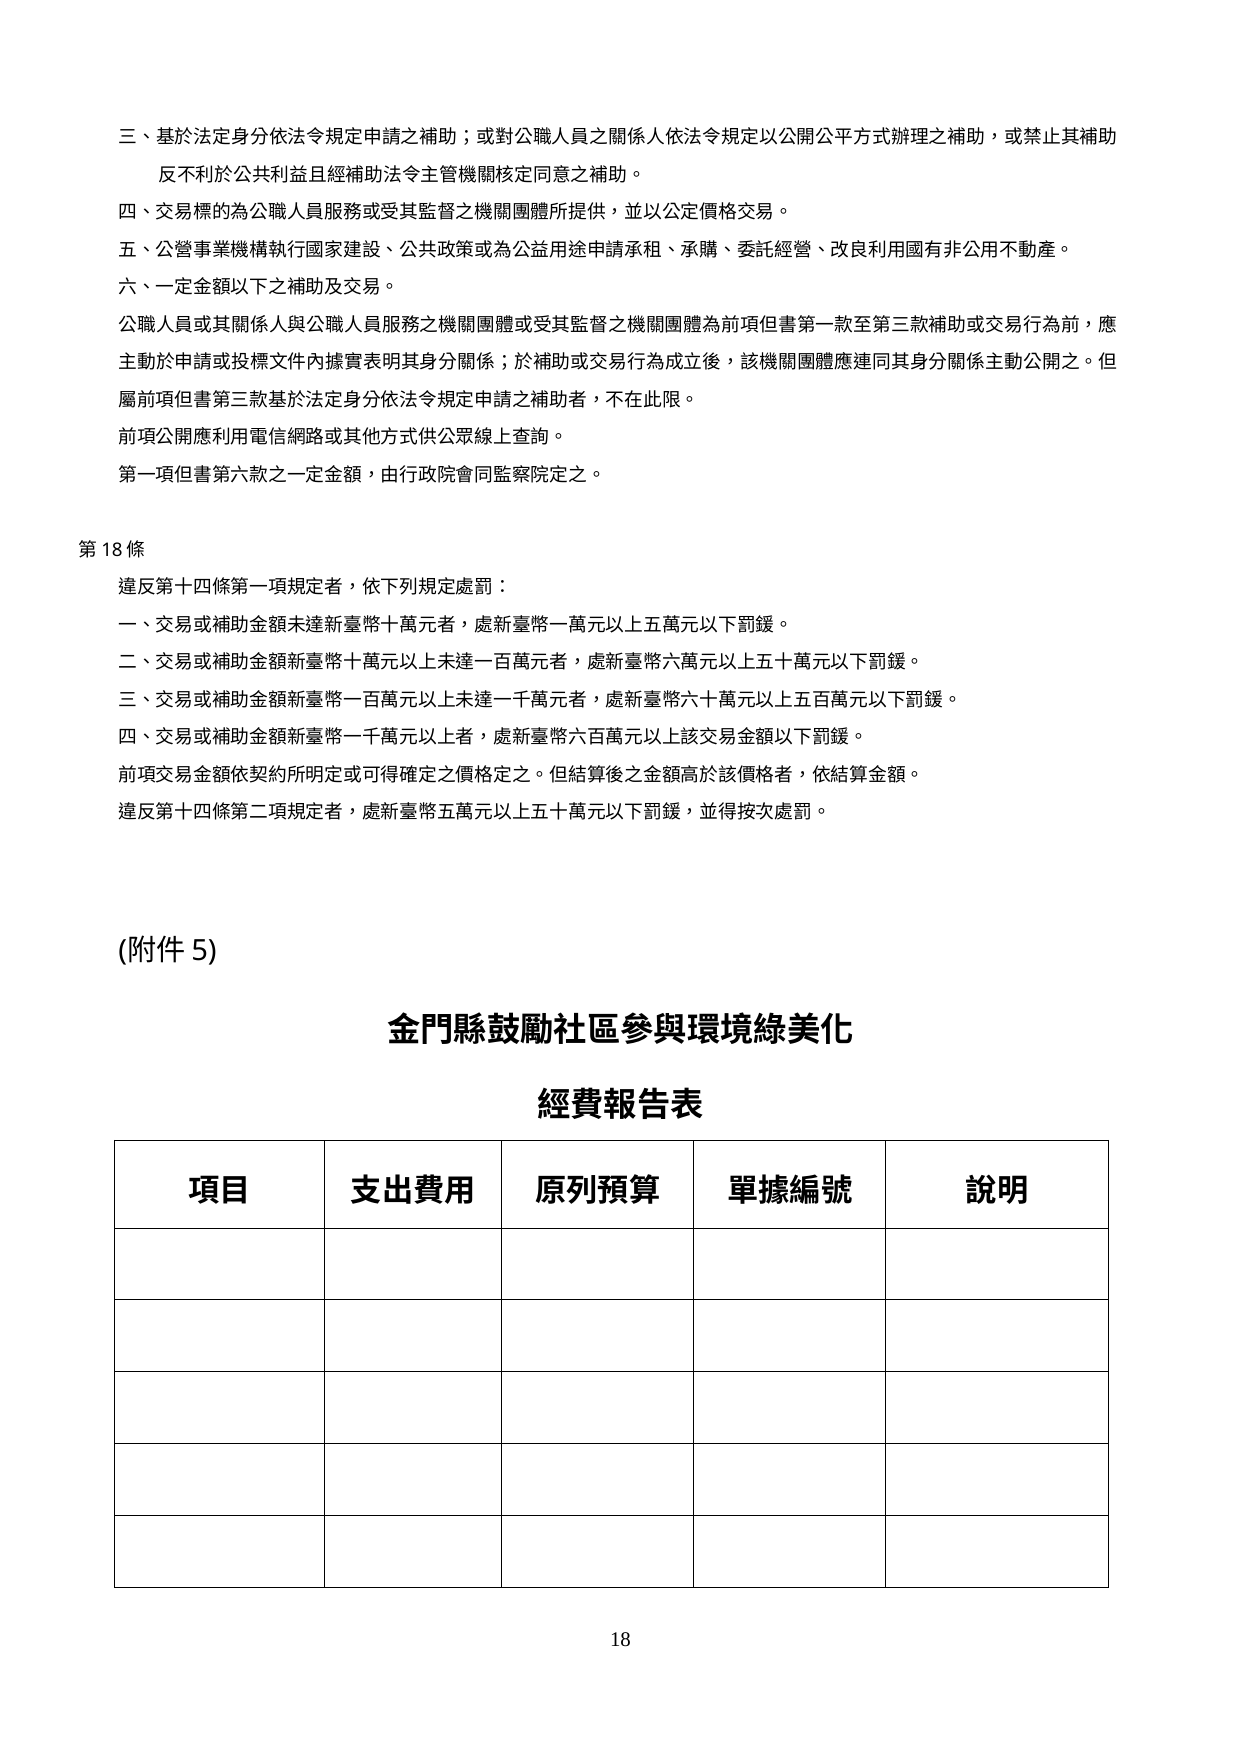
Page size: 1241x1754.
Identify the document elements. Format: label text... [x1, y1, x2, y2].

table_cell [886, 1372, 1108, 1443]
text 經費報告表 [118, 1065, 1122, 1140]
table_cell [325, 1516, 501, 1587]
table_cell [115, 1516, 324, 1587]
table_cell [694, 1516, 885, 1587]
table_cell [115, 1444, 324, 1515]
text 違反第十四條第二項規定者，處新臺幣五萬元以上五十萬元以下罰鍰，並得按次處罰。 [118, 792, 1122, 829]
text 金門縣鼓勵社區參與環境綠美化 [118, 990, 1122, 1065]
table_header 支出費用 [325, 1141, 501, 1227]
table_cell [325, 1300, 501, 1371]
text 四、交易或補助金額新臺幣一千萬元以上者，處新臺幣六百萬元以上該交易金額以下罰鍰。 [118, 717, 1122, 754]
table_cell [694, 1372, 885, 1443]
table_cell [502, 1516, 693, 1587]
table_cell [694, 1300, 885, 1371]
table_cell [115, 1300, 324, 1371]
table_cell [502, 1229, 693, 1299]
table_cell [325, 1444, 501, 1515]
table_cell [502, 1300, 693, 1371]
table_cell [886, 1516, 1108, 1587]
text 第18條 [44, 529, 1216, 567]
text 前項交易金額依契約所明定或可得確定之價格定之。但結算後之金額高於該價格者，依結算金額。 [118, 754, 1122, 792]
table_cell [886, 1229, 1108, 1299]
table_cell [502, 1444, 693, 1515]
table_cell [325, 1229, 501, 1299]
table_header 項目 [115, 1141, 324, 1227]
table_cell [886, 1444, 1108, 1515]
table_cell [115, 1372, 324, 1443]
text 三、基於法定身分依法令規定申請之補助；或對公職人員之關係人依法令規定以公開公平方式辦理之補助，或禁止其補助反不利於公共利益且經補助法令主管機關核定同意之補助。 [118, 117, 1122, 192]
table_cell [886, 1300, 1108, 1371]
table_cell [325, 1372, 501, 1443]
text 三、交易或補助金額新臺幣一百萬元以上未達一千萬元者，處新臺幣六十萬元以上五百萬元以下罰鍰。 [118, 679, 1122, 717]
text 六、一定金額以下之補助及交易。 [118, 267, 1122, 304]
text 四、交易標的為公職人員服務或受其監督之機關團體所提供，並以公定價格交易。 [118, 192, 1122, 229]
table_header 單據編號 [694, 1141, 885, 1227]
text 五、公營事業機構執行國家建設、公共政策或為公益用途申請承租、承購、委託經營、改良利用國有非公用不動產。 [118, 229, 1122, 267]
text 第一項但書第六款之一定金額，由行政院會同監察院定之。 [118, 454, 1122, 492]
table_header 說明 [886, 1141, 1108, 1227]
text 前項公開應利用電信網路或其他方式供公眾線上查詢。 [118, 417, 1122, 454]
table_cell [115, 1229, 324, 1299]
table_cell [502, 1372, 693, 1443]
text (附件5) [118, 919, 1122, 971]
table_cell [694, 1229, 885, 1299]
text 違反第十四條第一項規定者，依下列規定處罰： [118, 567, 1122, 604]
text 一、交易或補助金額未達新臺幣十萬元者，處新臺幣一萬元以上五萬元以下罰鍰。 [118, 604, 1122, 642]
text 公職人員或其關係人與公職人員服務之機關團體或受其監督之機關團體為前項但書第一款至第三款補助或交易行為前，應主動於申請或投標文件內據實表明其身分關係；於補助或交易行為成立後，該機關團體應連同其身分關係主動公開之。但屬前項但書第三款基於法定身分依法令規定申請之補助者，不在此限。 [118, 304, 1122, 417]
table_header 原列預算 [502, 1141, 693, 1227]
table_cell [694, 1444, 885, 1515]
text 二、交易或補助金額新臺幣十萬元以上未達一百萬元者，處新臺幣六萬元以上五十萬元以下罰鍰。 [118, 642, 1122, 679]
